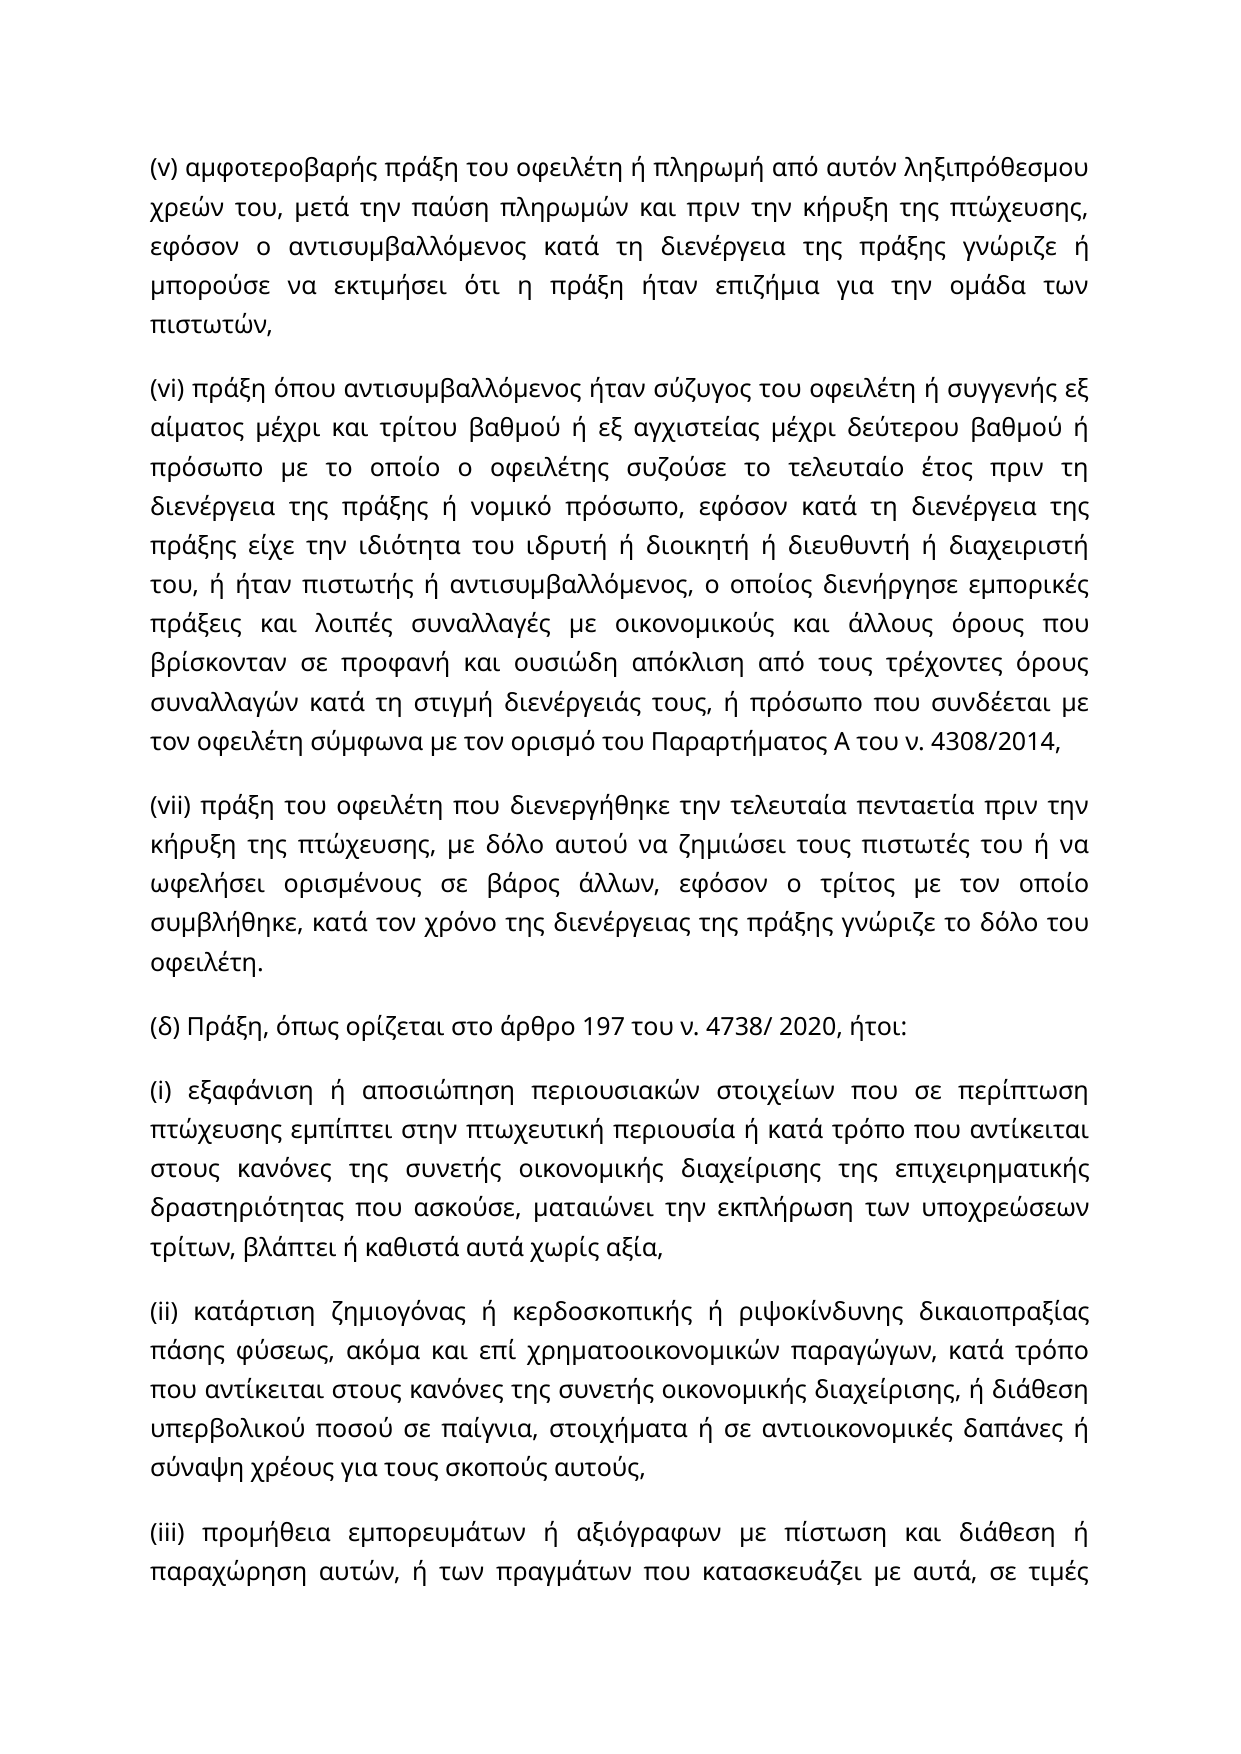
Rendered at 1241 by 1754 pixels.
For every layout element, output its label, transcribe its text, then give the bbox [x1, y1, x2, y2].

text (δ) Πράξη, όπως ορίζεται στο άρθρο 197 του ν. 4738/ 2020, ήτοι: [150, 1008, 1090, 1042]
text (vii) πράξη του οφειλέτη που διενεργήθηκε την τελευταία πενταετία πριν την κήρυξη της πτώχευσης, με δόλο αυτού να ζημιώσει τους πιστωτές του ή να ωφελήσει ορισμένους σε βάρος άλλων, εφόσον ο τρίτος με τον οποίο συμβλήθηκε, κατά τον χρόνο της διενέργειας της πράξης γνώριζε το δόλο του οφειλέτη. [150, 787, 1090, 978]
text (i) εξαφάνιση ή αποσιώπηση περιουσιακών στοιχείων που σε περίπτωση πτώχευσης εμπίπτει στην πτωχευτική περιουσία ή κατά τρόπο που αντίκειται στους κανόνες της συνετής οικονομικής διαχείρισης της επιχειρηματικής δραστηριότητας που ασκούσε, ματαιώνει την εκπλήρωση των υποχρεώσεων τρίτων, βλάπτει ή καθιστά αυτά χωρίς αξία, [150, 1072, 1090, 1263]
text (vi) πράξη όπου αντισυμβαλλόμενος ήταν σύζυγος του οφειλέτη ή συγγενής εξ αίματος μέχρι και τρίτου βαθμού ή εξ αγχιστείας μέχρι δεύτερου βαθμού ή πρόσωπο με το οποίο ο οφειλέτης συζούσε το τελευταίο έτος πριν τη διενέργεια της πράξης ή νομικό πρόσωπο, εφόσον κατά τη διενέργεια της πράξης είχε την ιδιότητα του ιδρυτή ή διοικητή ή διευθυντή ή διαχειριστή του, ή ήταν πιστωτής ή αντισυμβαλλόμενος, ο οποίος διενήργησε εμπορικές πράξεις και λοιπές συναλλαγές με οικονομικούς και άλλους όρους που βρίσκονταν σε προφανή και ουσιώδη απόκλιση από τους τρέχοντες όρους συναλλαγών κατά τη στιγμή διενέργειάς τους, ή πρόσωπο που συνδέεται με τον οφειλέτη σύμφωνα με τον ορισμό του Παραρτήματος Α του ν. 4308/2014, [150, 371, 1090, 757]
text (v) αμφοτεροβαρής πράξη του οφειλέτη ή πληρωμή από αυτόν ληξιπρόθεσμου χρεών του, μετά την παύση πληρωμών και πριν την κήρυξη της πτώχευσης, εφόσον ο αντισυμβαλλόμενος κατά τη διενέργεια της πράξης γνώριζε ή μπορούσε να εκτιμήσει ότι η πράξη ήταν επιζήμια για την ομάδα των πιστωτών, [150, 150, 1090, 341]
text (ii) κατάρτιση ζημιογόνας ή κερδοσκοπικής ή ριψοκίνδυνης δικαιοπραξίας πάσης φύσεως, ακόμα και επί χρηματοοικονομικών παραγώγων, κατά τρόπο που αντίκειται στους κανόνες της συνετής οικονομικής διαχείρισης, ή διάθεση υπερβολικού ποσού σε παίγνια, στοιχήματα ή σε αντιοικονομικές δαπάνες ή σύναψη χρέους για τους σκοπούς αυτούς, [150, 1293, 1090, 1484]
text (iii) προμήθεια εμπορευμάτων ή αξιόγραφων με πίστωση και διάθεση ή παραχώρηση αυτών, ή των πραγμάτων που κατασκευάζει με αυτά, σε τιμές [150, 1514, 1090, 1587]
